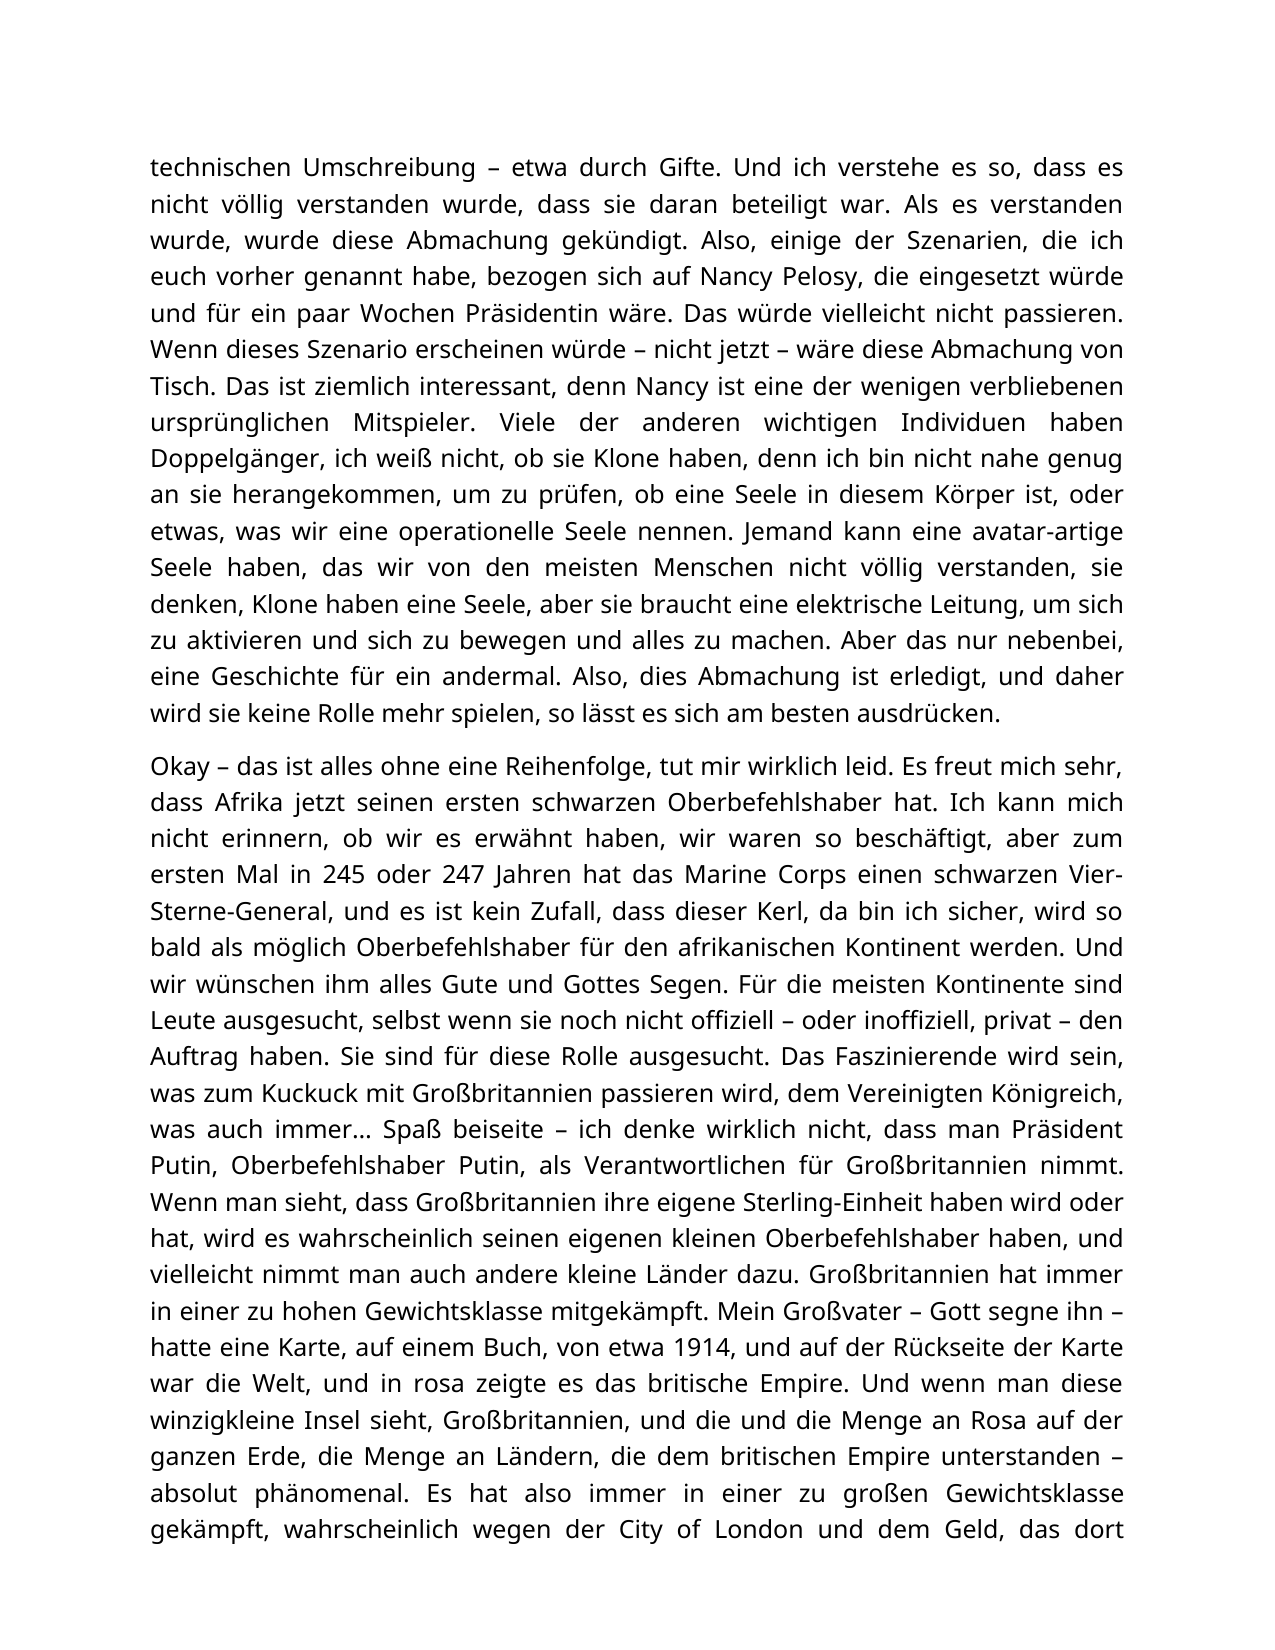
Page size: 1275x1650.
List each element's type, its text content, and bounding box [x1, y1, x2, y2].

text technischen Umschreibung – etwa durch Gifte. Und ich verstehe es so, dass es nicht völlig verstanden wurde, dass sie daran beteiligt war. Als es verstanden wurde, wurde diese Abmachung gekündigt. Also, einige der Szenarien, die ich euch vorher genannt habe, bezogen sich auf Nancy Pelosy, die eingesetzt würde und für ein paar Wochen Präsidentin wäre. Das würde vielleicht nicht passieren. Wenn dieses Szenario erscheinen würde – nicht jetzt – wäre diese Abmachung von Tisch. Das ist ziemlich interessant, denn Nancy ist eine der wenigen verbliebenen ursprünglichen Mitspieler. Viele der anderen wichtigen Individuen haben Doppelgänger, ich weiß nicht, ob sie Klone haben, denn ich bin nicht nahe genug an sie herangekommen, um zu prüfen, ob eine Seele in diesem Körper ist, oder etwas, was wir eine operationelle Seele nennen. Jemand kann eine avatar-artige Seele haben, das wir von den meisten Menschen nicht völlig verstanden, sie denken, Klone haben eine Seele, aber sie braucht eine elektrische Leitung, um sich zu aktivieren und sich zu bewegen und alles zu machen. Aber das nur nebenbei, eine Geschichte für ein andermal. Also, dies Abmachung ist erledigt, und daher wird sie keine Rolle mehr spielen, so lässt es sich am besten ausdrücken. [150, 150, 1125, 729]
text Okay – das ist alles ohne eine Reihenfolge, tut mir wirklich leid. Es freut mich sehr, dass Afrika jetzt seinen ersten schwarzen Oberbefehlshaber hat. Ich kann mich nicht erinnern, ob wir es erwähnt haben, wir waren so beschäftigt, aber zum ersten Mal in 245 oder 247 Jahren hat das Marine Corps einen schwarzen Vier-Sterne-General, und es ist kein Zufall, dass dieser Kerl, da bin ich sicher, wird so bald als möglich Oberbefehlshaber für den afrikanischen Kontinent werden. Und wir wünschen ihm alles Gute und Gottes Segen. Für die meisten Kontinente sind Leute ausgesucht, selbst wenn sie noch nicht offiziell – oder inoffiziell, privat – den Auftrag haben. Sie sind für diese Rolle ausgesucht. Das Faszinierende wird sein, was zum Kuckuck mit Großbritannien passieren wird, dem Vereinigten Königreich, was auch immer… Spaß beiseite – ich denke wirklich nicht, dass man Präsident Putin, Oberbefehlshaber Putin, als Verantwortlichen für Großbritannien nimmt. Wenn man sieht, dass Großbritannien ihre eigene Sterling-Einheit haben wird oder hat, wird es wahrscheinlich seinen eigenen kleinen Oberbefehlshaber haben, und vielleicht nimmt man auch andere kleine Länder dazu. Großbritannien hat immer in einer zu hohen Gewichtsklasse mitgekämpft. Mein Großvater – Gott segne ihn – hatte eine Karte, auf einem Buch, von etwa 1914, und auf der Rückseite der Karte war die Welt, und in rosa zeigte es das britische Empire. Und wenn man diese winzigkleine Insel sieht, Großbritannien, und die und die Menge an Rosa auf der ganzen Erde, die Menge an Ländern, die dem britischen Empire unterstanden – absolut phänomenal. Es hat also immer in einer zu großen Gewichtsklasse gekämpft, wahrscheinlich wegen der City of London und dem Geld, das dort [150, 748, 1125, 1546]
